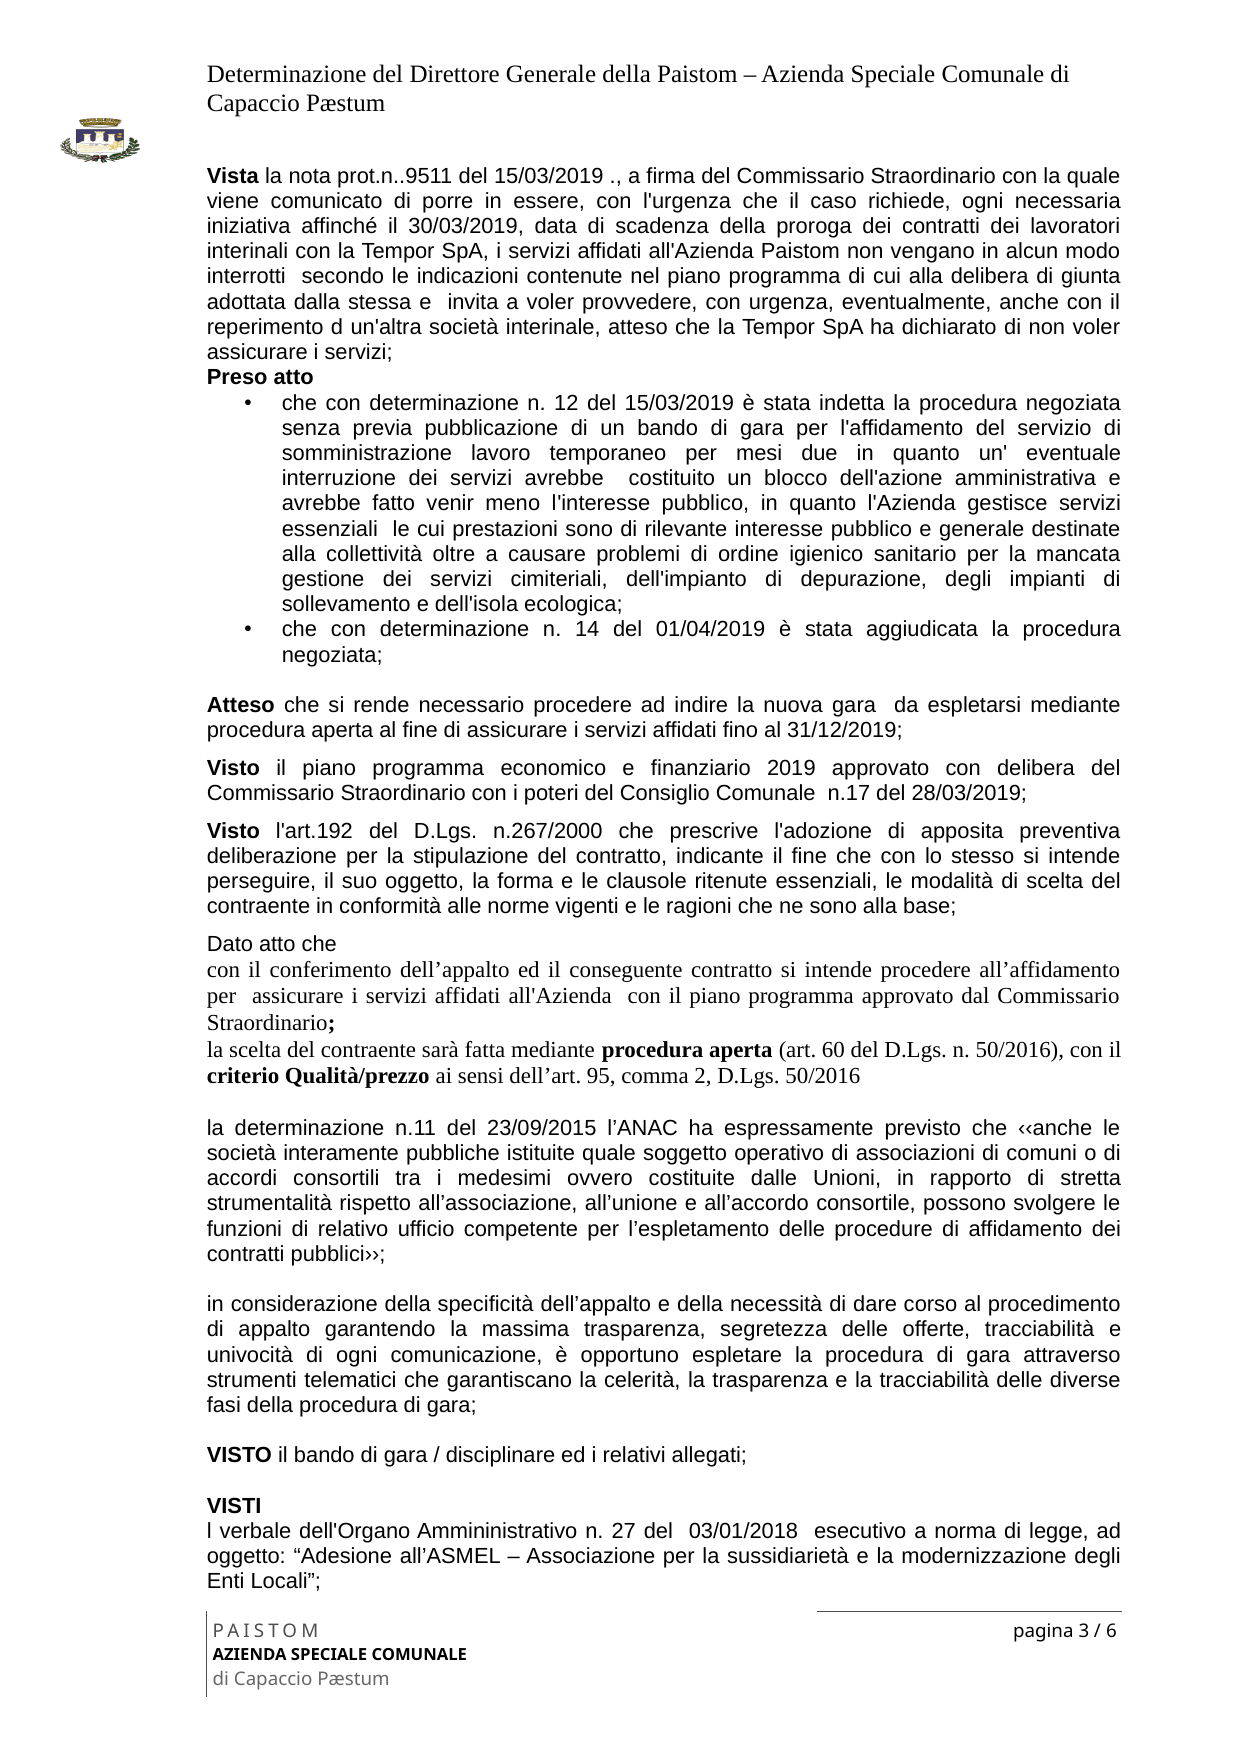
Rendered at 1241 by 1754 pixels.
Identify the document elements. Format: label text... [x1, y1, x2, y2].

text Preso atto [207, 364, 1122, 389]
text con il conferimento dell’appalto ed il conseguente contratto si intende procedere all’affidamento per assicurare i servizi affidati all'Azienda con il piano programma approvato dal Commissario Straordinario; [207, 956, 1122, 1035]
text Visto il piano programma economico e finanziario 2019 approvato con delibera del Commissario Straordinario con i poteri del Consiglio Comunale n.17 del 28/03/2019; [207, 755, 1122, 805]
text Vista la nota prot.n..9511 del 15/03/2019 ., a firma del Commissario Straordinario con la quale viene comunicato di porre in essere, con l'urgenza che il caso richiede, ogni necessaria iniziativa affinché il 30/03/2019, data di scadenza della proroga dei contratti dei lavoratori interinali con la Tempor SpA, i servizi affidati all'Azienda Paistom non vengano in alcun modo interrotti secondo le indicazioni contenute nel piano programma di cui alla delibera di giunta adottata dalla stessa e invita a voler provvedere, con urgenza, eventualmente, anche con il reperimento d un'altra società interinale, atteso che la Tempor SpA ha dichiarato di non voler assicurare i servizi; [207, 162, 1122, 364]
text VISTO il bando di gara / disciplinare ed i relativi allegati; [207, 1442, 1122, 1468]
text Dato atto che [207, 931, 1122, 956]
list che con determinazione n. 14 del 01/04/2019 è stata aggiudicata la procedura negoziata; [244, 616, 1122, 667]
text Visto l'art.192 del D.Lgs. n.267/2000 che prescrive l'adozione di apposita preventiva deliberazione per la stipulazione del contratto, indicante il fine che con lo stesso si intende perseguire, il suo oggetto, la forma e le clausole ritenute essenziali, le modalità di scelta del contraente in conformità alle norme vigenti e le ragioni che ne sono alla base; [207, 817, 1122, 918]
text VISTI [207, 1493, 1122, 1518]
list che con determinazione n. 12 del 15/03/2019 è stata indetta la procedura negoziata senza previa pubblicazione di un bando di gara per l'affidamento del servizio di somministrazione lavoro temporaneo per mesi due in quanto un' eventuale interruzione dei servizi avrebbe costituito un blocco dell'azione amministrativa e avrebbe fatto venir meno l'interesse pubblico, in quanto l'Azienda gestisce servizi essenziali le cui prestazioni sono di rilevante interesse pubblico e generale destinate alla collettività oltre a causare problemi di ordine igienico sanitario per la mancata gestione dei servizi cimiteriali, dell'impianto di depurazione, degli impianti di sollevamento e dell'isola ecologica; [244, 389, 1122, 616]
text la determinazione n.11 del 23/09/2015 l’ANAC ha espressamente previsto che ‹‹anche le società interamente pubbliche istituite quale soggetto operativo di associazioni di comuni o di accordi consortili tra i medesimi ovvero costituite dalle Unioni, in rapporto di stretta strumentalità rispetto all’associazione, all’unione e all’accordo consortile, possono svolgere le funzioni di relativo ufficio competente per l’espletamento delle procedure di affidamento dei contratti pubblici››; [207, 1115, 1122, 1266]
text Atteso che si rende necessario procedere ad indire la nuova gara da espletarsi mediante procedura aperta al fine di assicurare i servizi affidati fino al 31/12/2019; [207, 692, 1122, 742]
picture [59, 118, 143, 163]
text la scelta del contraente sarà fatta mediante procedura aperta (art. 60 del D.Lgs. n. 50/2016), con il criterio Qualità/prezzo ai sensi dell’art. 95, comma 2, D.Lgs. 50/2016 [207, 1036, 1122, 1088]
text in considerazione della specificità dell’appalto e della necessità di dare corso al procedimento di appalto garantendo la massima trasparenza, segretezza delle offerte, tracciabilità e univocità di ogni comunicazione, è opportuno espletare la procedura di gara attraverso strumenti telematici che garantiscano la celerità, la trasparenza e la tracciabilità delle diverse fasi della procedura di gara; [207, 1291, 1122, 1417]
text l verbale dell'Organo Ammininistrativo n. 27 del 03/01/2018 esecutivo a norma di legge, ad oggetto: “Adesione all’ASMEL – Associazione per la sussidiarietà e la modernizzazione degli Enti Locali”; [207, 1518, 1122, 1594]
